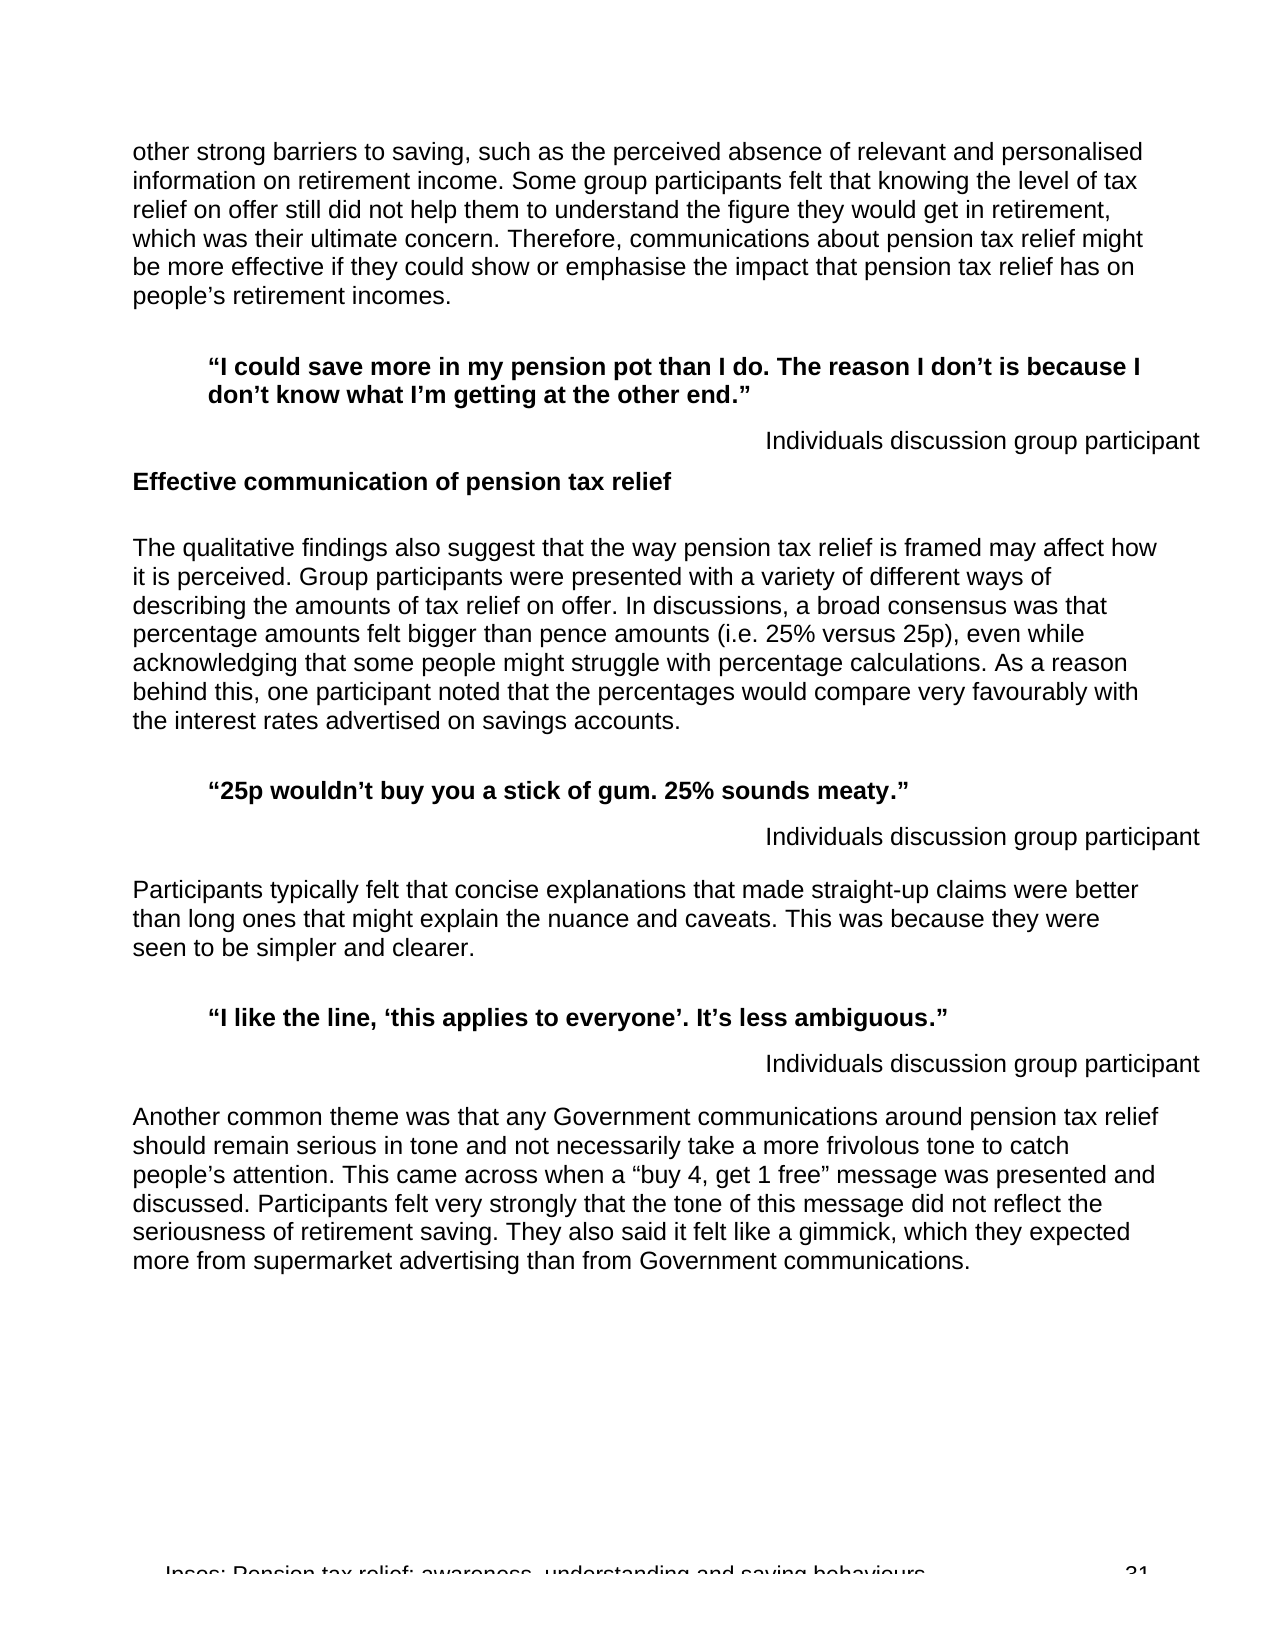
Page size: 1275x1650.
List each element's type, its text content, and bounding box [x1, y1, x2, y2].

text “I like the line, ‘this applies to everyone’. It’s less ambiguous.” [208, 1003, 1172, 1032]
subtitle Effective communication of pension tax relief [75, 467, 1200, 496]
text Individuals discussion group participant [75, 1048, 1200, 1077]
text Individuals discussion group participant [75, 426, 1200, 454]
text other strong barriers to saving, such as the perceived absence of relevant and personalised information on retirement income. Some group participants felt that knowing the level of tax relief on offer still did not help them to understand the figure they would get in retirement, which was their ultimate concern. Therefore, communications about pension tax relief might be more effective if they could show or emphasise the impact that pension tax relief has on people’s retirement incomes. [132, 137, 1162, 310]
text Individuals discussion group participant [75, 821, 1200, 850]
text “I could save more in my pension pot than I do. The reason I don’t is because I don’t know what I’m getting at the other end.” [208, 351, 1172, 409]
text Participants typically felt that concise explanations that made straight-up claims were better than long ones that might explain the nuance and caveats. This was because they were seen to be simpler and clearer. [132, 875, 1162, 961]
text “25p wouldn’t buy you a stick of gum. 25% sounds meaty.” [208, 776, 1172, 805]
text The qualitative findings also suggest that the way pension tax relief is framed may affect how it is perceived. Group participants were presented with a variety of different ways of describing the amounts of tax relief on offer. In discussions, a broad consensus was that percentage amounts felt bigger than pence amounts (i.e. 25% versus 25p), even while acknowledging that some people might struggle with percentage calculations. As a reason behind this, one participant noted that the percentages would compare very favourably with the interest rates advertised on savings accounts. [132, 533, 1162, 734]
text Another common theme was that any Government communications around pension tax relief should remain serious in tone and not necessarily take a more frivolous tone to catch people’s attention. This came across when a “buy 4, get 1 free” message was presented and discussed. Participants felt very strongly that the tone of this message did not reflect the seriousness of retirement saving. They also said it felt like a gimmick, which they expected more from supermarket advertising than from Government communications. [132, 1102, 1162, 1275]
